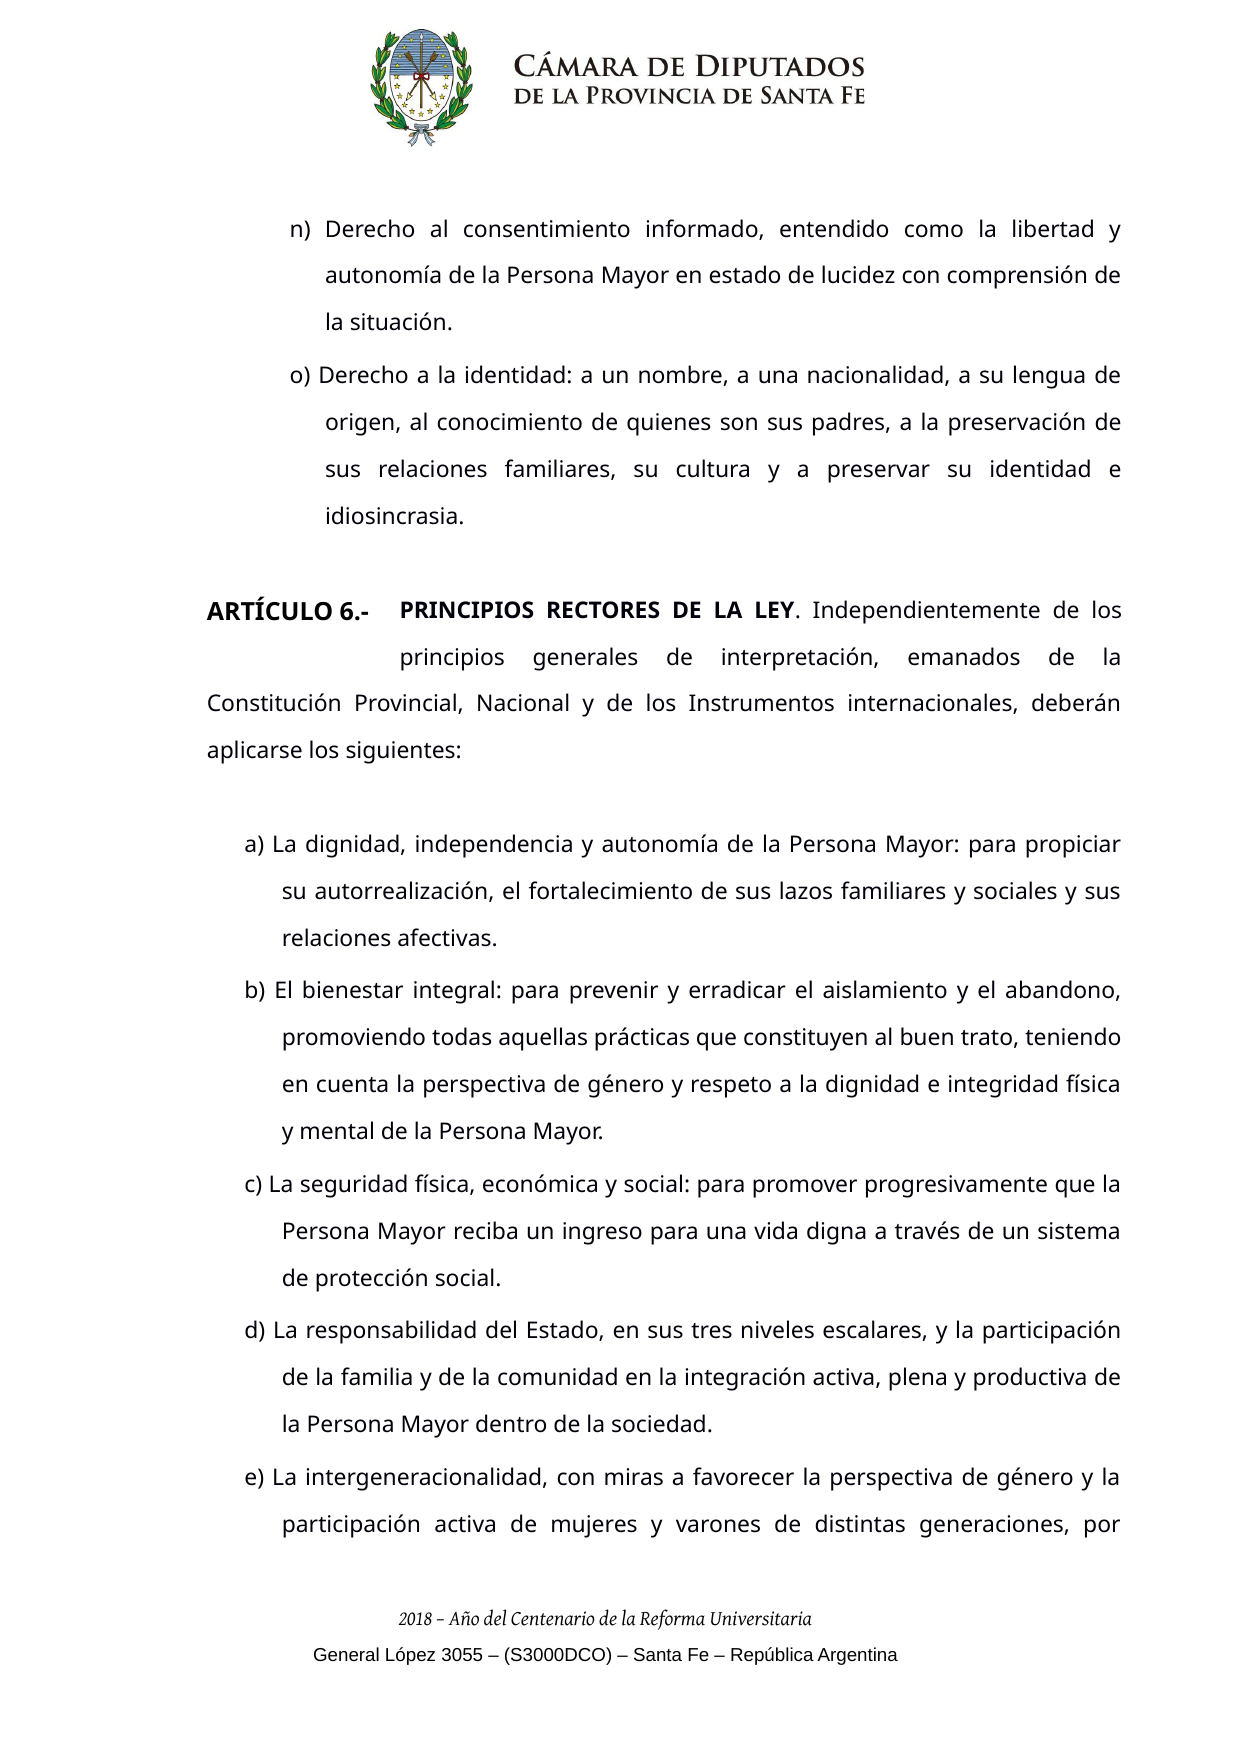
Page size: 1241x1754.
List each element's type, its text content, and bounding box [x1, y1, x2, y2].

text a) La dignidad, independencia y autonomía de la Persona Mayor: para propiciar su autorrealización, el fortalecimiento de sus lazos familiares y sociales y sus relaciones afectivas. [244, 828, 1122, 953]
text e) La intergeneracionalidad, con miras a favorecer la perspectiva de género y la participación activa de mujeres y varones de distintas generaciones, por [244, 1461, 1122, 1539]
table_header ARTÍCULO 6.- [207, 594, 399, 644]
text b) El bienestar integral: para prevenir y erradicar el aislamiento y el abandono, promoviendo todas aquellas prácticas que constituyen al buen trato, teniendo en cuenta la perspectiva de género y respeto a la dignidad e integridad física y mental de la Persona Mayor. [244, 974, 1122, 1146]
text n) Derecho al consentimiento informado, entendido como la libertad y autonomía de la Persona Mayor en estado de lucidez con comprensión de la situación. [289, 213, 1122, 338]
text o) Derecho a la identidad: a un nombre, a una nacionalidad, a su lengua de origen, al conocimiento de quienes son sus padres, a la preservación de sus relaciones familiares, su cultura y a preservar su identidad e idiosincrasia. [289, 359, 1122, 531]
picture [370, 29, 865, 151]
text d) La responsabilidad del Estado, en sus tres niveles escalares, y la participación de la familia y de la comunidad en la integración activa, plena y productiva de la Persona Mayor dentro de la sociedad. [244, 1314, 1122, 1439]
text PRINCIPIOS RECTORES DE LA LEY. Independientemente de los principios generales de interpretación, emanados de la Constitución Provincial, Nacional y de los Instrumentos internacionales, deberán aplicarse los siguientes: [207, 593, 1122, 765]
text c) La seguridad física, económica y social: para promover progresivamente que la Persona Mayor reciba un ingreso para una vida digna a través de un sistema de protección social. [244, 1168, 1122, 1293]
